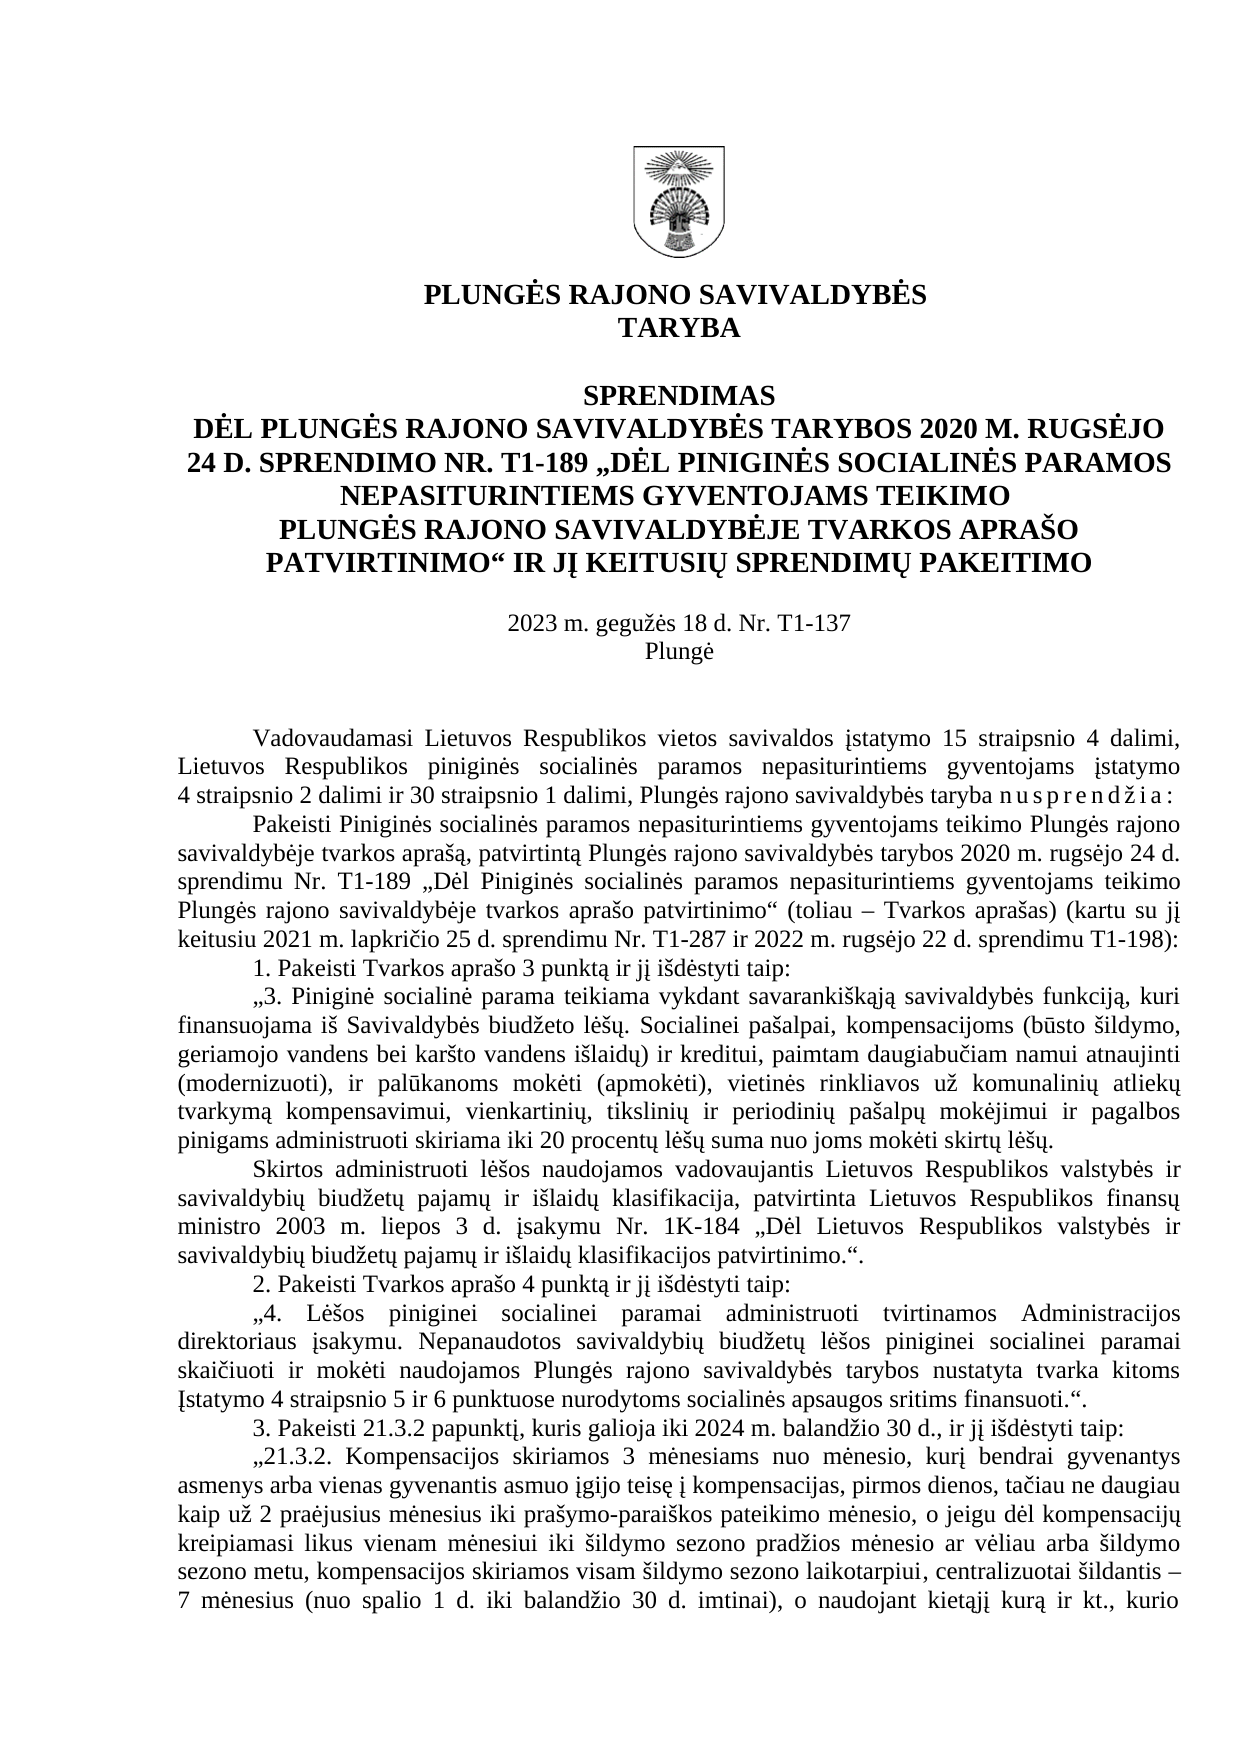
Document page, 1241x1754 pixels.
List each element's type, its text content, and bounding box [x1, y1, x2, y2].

text Plungė [177, 636, 1181, 665]
subtitle TARYBA [177, 311, 1181, 344]
text Vadovaudamasi Lietuvos Respublikos vietos savivaldos įstatymo 15 straipsnio 4 dalimi, Lietuvos Respublikos piniginės socialinės paramos nepasiturintiems gyventojams įstatymo 4 straipsnio 2 dalimi ir 30 straipsnio 1 dalimi, Plungės rajono savivaldybės taryba nusprendžia: [177, 723, 1181, 809]
text „3. Piniginė socialinė parama teikiama vykdant savarankiškąją savivaldybės funkciją, kuri finansuojama iš Savivaldybės biudžeto lėšų. Socialinei pašalpai, kompensacijoms (būsto šildymo, geriamojo vandens bei karšto vandens išlaidų) ir kreditui, paimtam daugiabučiam namui atnaujinti (modernizuoti), ir palūkanoms mokėti (apmokėti), vietinės rinkliavos už komunalinių atliekų tvarkymą kompensavimui, vienkartinių, tikslinių ir periodinių pašalpų mokėjimui ir pagalbos pinigams administruoti skiriama iki 20 procentų lėšų suma nuo joms mokėti skirtų lėšų. [177, 981, 1181, 1154]
text „4. Lėšos piniginei socialinei paramai administruoti tvirtinamos Administracijos direktoriaus įsakymu. Nepanaudotos savivaldybių biudžetų lėšos piniginei socialinei paramai skaičiuoti ir mokėti naudojamos Plungės rajono savivaldybės tarybos nustatyta tvarka kitoms Įstatymo 4 straipsnio 5 ir 6 punktuose nurodytoms socialinės apsaugos sritims finansuoti.“. [177, 1298, 1181, 1413]
text 3. Pakeisti 21.3.2 papunktį, kuris galioja iki 2024 m. balandžio 30 d., ir jį išdėstyti taip: [177, 1413, 1181, 1441]
text Skirtos administruoti lėšos naudojamos vadovaujantis Lietuvos Respublikos valstybės ir savivaldybių biudžetų pajamų ir išlaidų klasifikacija, patvirtinta Lietuvos Respublikos finansų ministro 2003 m. liepos 3 d. įsakymu Nr. 1K-184 „Dėl Lietuvos Respublikos valstybės ir savivaldybių biudžetų pajamų ir išlaidų klasifikacijos patvirtinimo.“. [177, 1154, 1181, 1269]
text DĖL PLUNGĖS RAJONO SAVIVALDYBĖS TARYBOS 2020 M. RUGSĖJO 24 D. SPRENDIMO nR. t1-189 „dėl PINIGINĖS SOCIALINĖS PARAMOS NEPASITURINTIEMS GYVENTOJAMS TEIKIMO [177, 411, 1181, 512]
text „21.3.2. Kompensacijos skiriamos 3 mėnesiams nuo mėnesio, kurį bendrai gyvenantys asmenys arba vienas gyvenantis asmuo įgijo teisę į kompensacijas, pirmos dienos, tačiau ne daugiau kaip už 2 praėjusius mėnesius iki prašymo-paraiškos pateikimo mėnesio, o jeigu dėl kompensacijų kreipiamasi likus vienam mėnesiui iki šildymo sezono pradžios mėnesio ar vėliau arba šildymo sezono metu, kompensacijos skiriamos visam šildymo sezono laikotarpiui, centralizuotai šildantis – 7 mėnesius (nuo spalio 1 d. iki balandžio 30 d. imtinai), o naudojant kietąjį kurą ir kt., kurio [177, 1441, 1181, 1614]
text Pakeisti Piniginės socialinės paramos nepasiturintiems gyventojams teikimo Plungės rajono savivaldybėje tvarkos aprašą, patvirtintą Plungės rajono savivaldybės tarybos 2020 m. rugsėjo 24 d. sprendimu Nr. T1-189 „Dėl Piniginės socialinės paramos nepasiturintiems gyventojams teikimo Plungės rajono savivaldybėje tvarkos aprašo patvirtinimo“ (toliau – Tvarkos aprašas) (kartu su jį keitusiu 2021 m. lapkričio 25 d. sprendimu Nr. T1-287 ir 2022 m. rugsėjo 22 d. sprendimu T1-198): [177, 809, 1181, 953]
text SPRENDIMAS [177, 378, 1181, 411]
text PLUNGĖS RAJONO SAVIVALDYBĖJE TVARKOS APRAŠO PATVIRTINIMO“ IR JĮ KEITUSIŲ SPRENDIMŲ PAKEITIMO [177, 512, 1181, 579]
text 2. Pakeisti Tvarkos aprašo 4 punktą ir jį išdėstyti taip: [177, 1269, 1181, 1298]
text 2023 m. gegužės 18 d. Nr. T1-137 [177, 608, 1181, 636]
text 1. Pakeisti Tvarkos aprašo 3 punktą ir jį išdėstyti taip: [177, 953, 1181, 981]
subtitle PLUNGĖS RAJONO SAVIVALDYBĖS [177, 277, 1181, 311]
